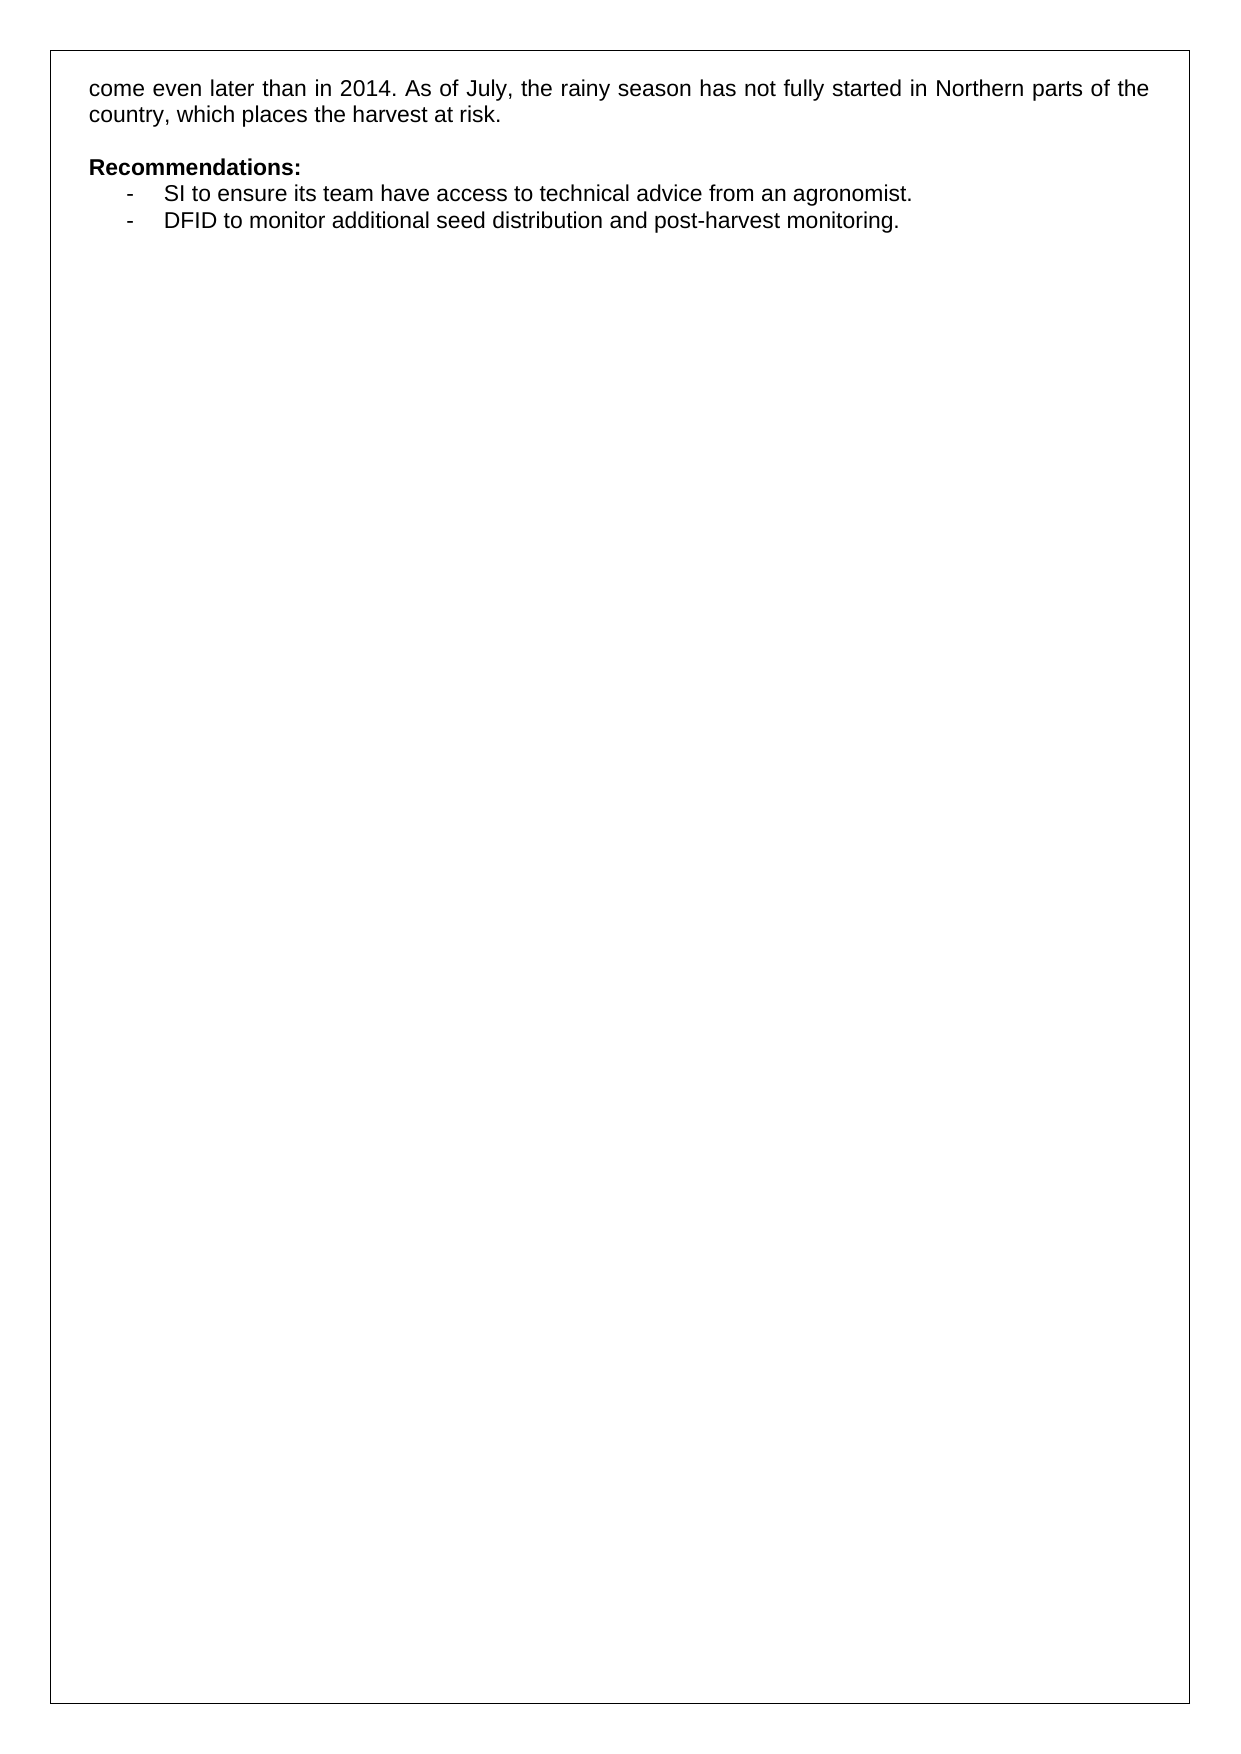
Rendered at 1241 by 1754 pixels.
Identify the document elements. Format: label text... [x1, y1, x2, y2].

list SI to ensure its team have access to technical advice from an agronomist. [126, 180, 1152, 207]
text come even later than in 2014. As of July, the rainy season has not fully started in Northern parts of the country, which places the harvest at risk. [89, 75, 1152, 128]
list DFID to monitor additional seed distribution and post-harvest monitoring. [126, 207, 1152, 233]
text Recommendations: [89, 154, 1152, 180]
